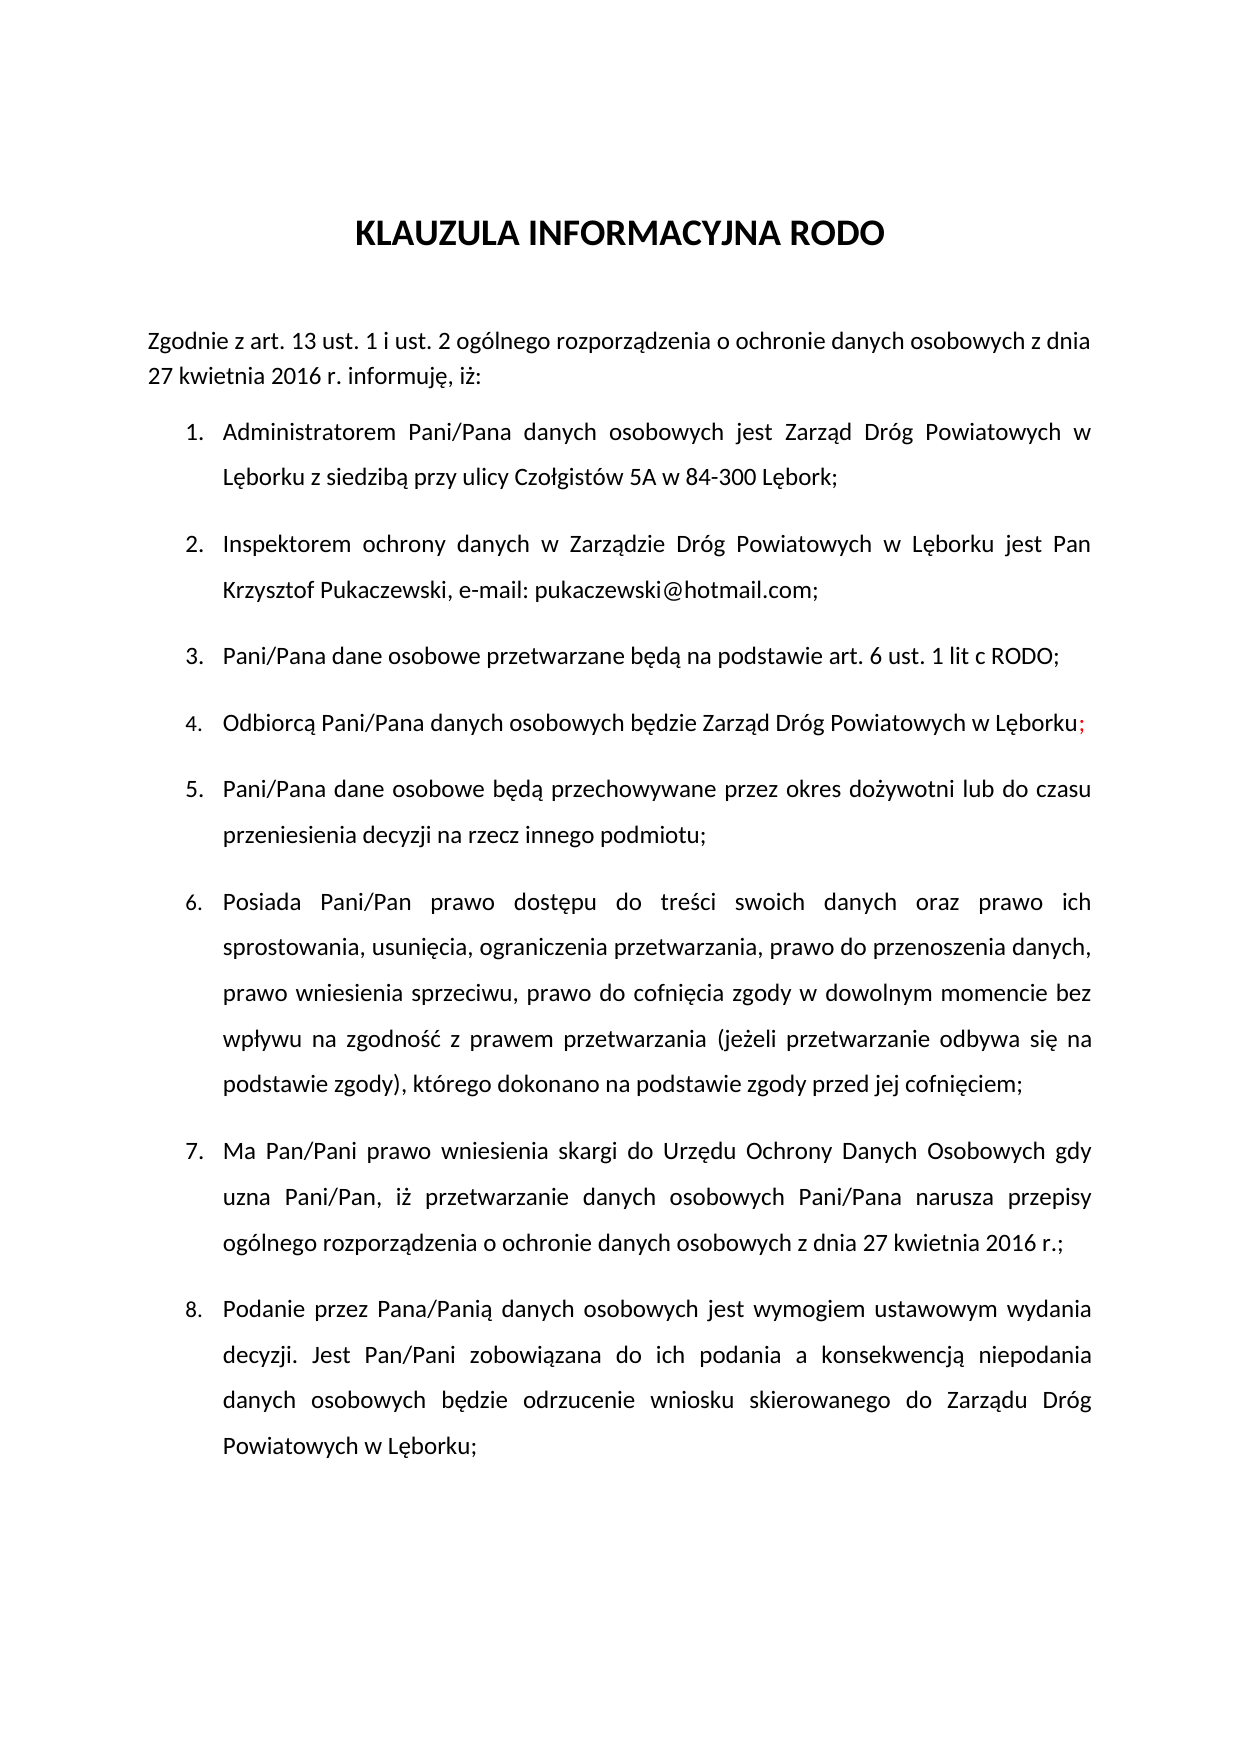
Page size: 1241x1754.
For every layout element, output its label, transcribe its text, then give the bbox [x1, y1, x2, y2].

list Odbiorcą Pani/Pana danych osobowych będzie Zarząd Dróg Powiatowych w Lęborku; [185, 707, 1093, 737]
text Zgodnie z art. 13 ust. 1 i ust. 2 ogólnego rozporządzenia o ochronie danych osobowych z dnia 27 kwietnia 2016 r. informuję, iż: [148, 325, 1093, 390]
list Inspektorem ochrony danych w Zarządzie Dróg Powiatowych w Lęborku jest Pan Krzysztof Pukaczewski, e-mail: pukaczewski@hotmail.com; [185, 528, 1093, 604]
list Administratorem Pani/Pana danych osobowych jest Zarząd Dróg Powiatowych w Lęborku z siedzibą przy ulicy Czołgistów 5A w 84-300 Lębork; [185, 416, 1093, 492]
list Pani/Pana dane osobowe przetwarzane będą na podstawie art. 6 ust. 1 lit c RODO; [185, 640, 1093, 671]
text KLAUZULA INFORMACYJNA RODO [148, 209, 1093, 255]
list Pani/Pana dane osobowe będą przechowywane przez okres dożywotni lub do czasu przeniesienia decyzji na rzecz innego podmiotu; [185, 773, 1093, 850]
list Podanie przez Pana/Panią danych osobowych jest wymogiem ustawowym wydania decyzji. Jest Pan/Pani zobowiązana do ich podania a konsekwencją niepodania danych osobowych będzie odrzucenie wniosku skierowanego do Zarządu Dróg Powiatowych w Lęborku; [185, 1293, 1093, 1461]
list Ma Pan/Pani prawo wniesienia skargi do Urzędu Ochrony Danych Osobowych gdy uzna Pani/Pan, iż przetwarzanie danych osobowych Pani/Pana narusza przepisy ogólnego rozporządzenia o ochronie danych osobowych z dnia 27 kwietnia 2016 r.; [185, 1135, 1093, 1257]
list Posiada Pani/Pan prawo dostępu do treści swoich danych oraz prawo ich sprostowania, usunięcia, ograniczenia przetwarzania, prawo do przenoszenia danych, prawo wniesienia sprzeciwu, prawo do cofnięcia zgody w dowolnym momencie bez wpływu na zgodność z prawem przetwarzania (jeżeli przetwarzanie odbywa się na podstawie zgody), którego dokonano na podstawie zgody przed jej cofnięciem; [185, 886, 1093, 1099]
